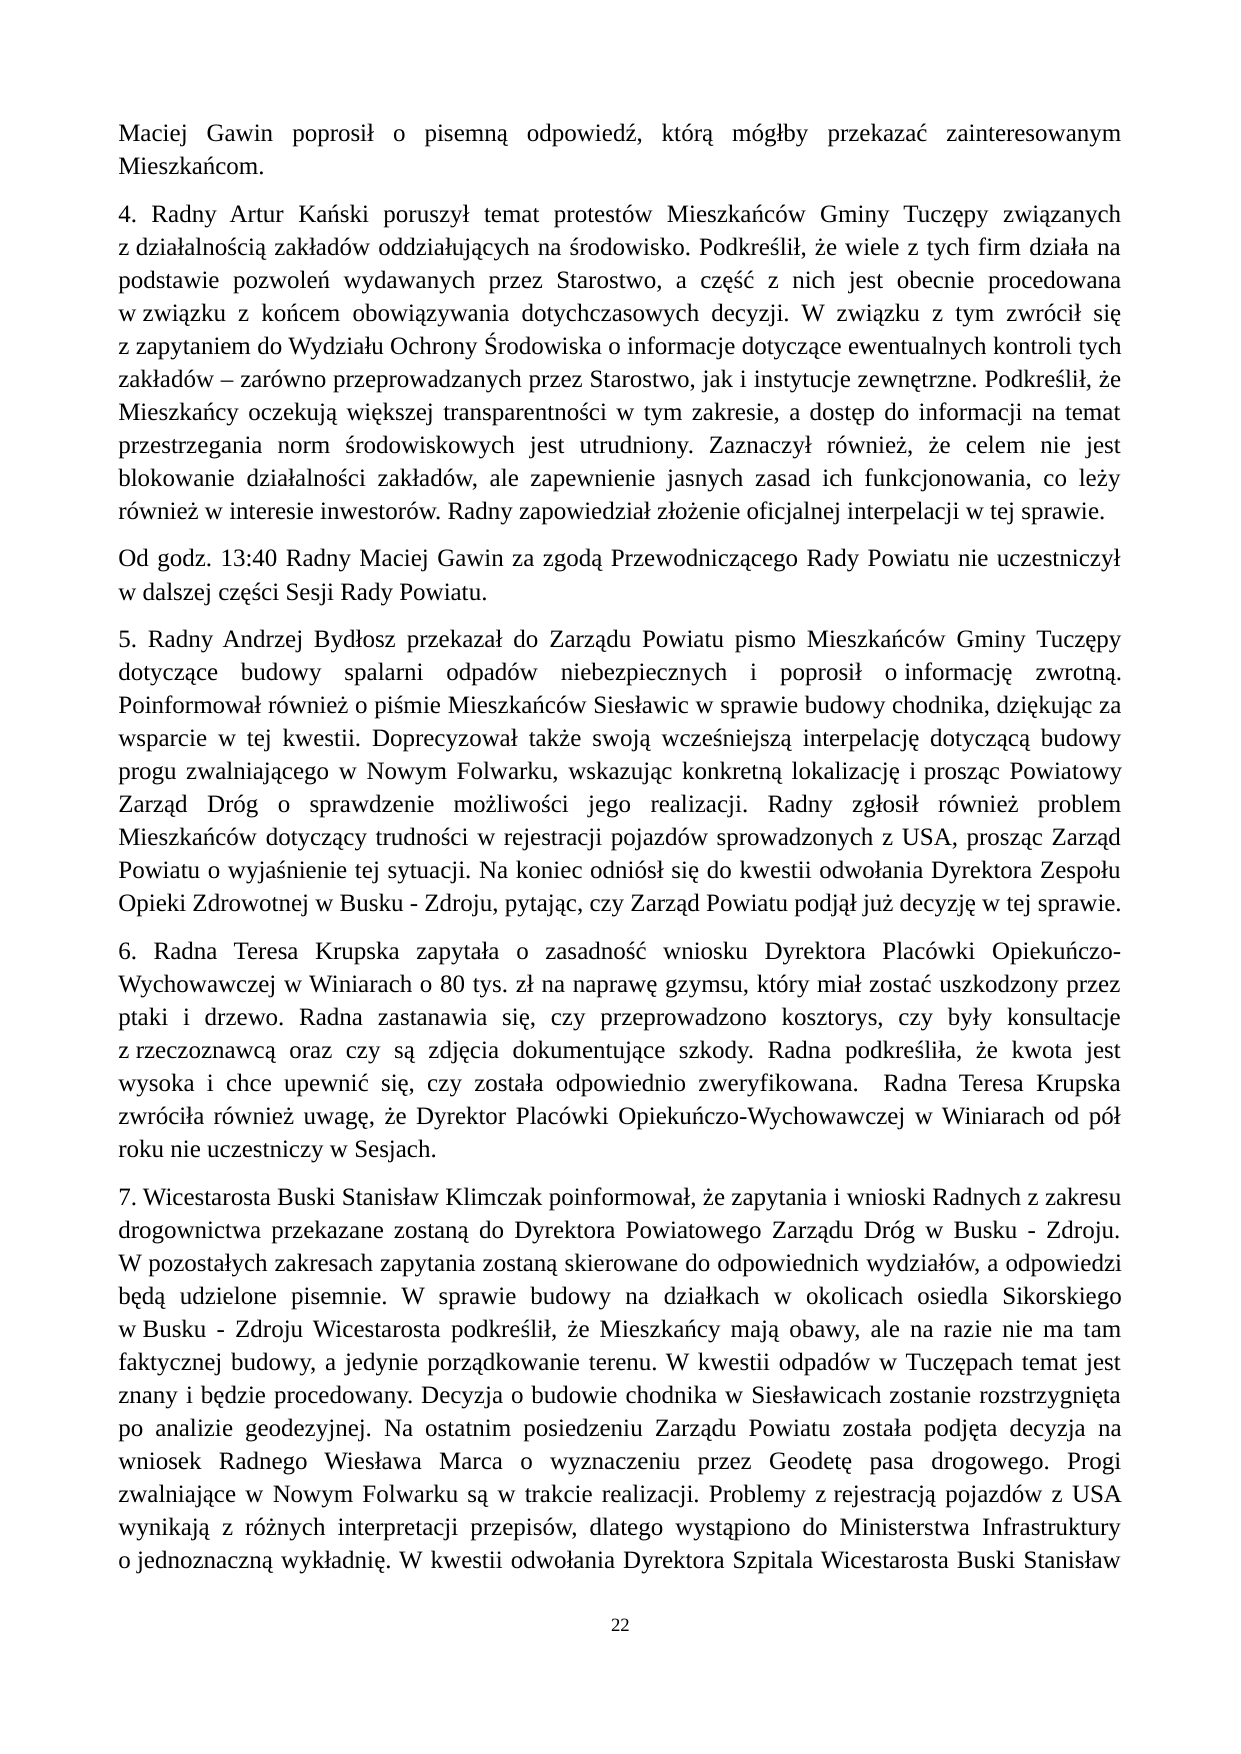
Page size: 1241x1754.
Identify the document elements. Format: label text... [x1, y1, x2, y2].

text Od godz. 13:40 Radny Maciej Gawin za zgodą Przewodniczącego Rady Powiatu nie uczestniczył w dalszej części Sesji Rady Powiatu. [118, 543, 1122, 605]
text 6. Radna Teresa Krupska zapytała o zasadność wniosku Dyrektora Placówki Opiekuńczo-Wychowawczej w Winiarach o 80 tys. zł na naprawę gzymsu, który miał zostać uszkodzony przez ptaki i drzewo. Radna zastanawia się, czy przeprowadzono kosztorys, czy były konsultacje z rzeczoznawcą oraz czy są zdjęcia dokumentujące szkody. Radna podkreśliła, że kwota jest wysoka i chce upewnić się, czy została odpowiednio zweryfikowana. Radna Teresa Krupska zwróciła również uwagę, że Dyrektor Placówki Opiekuńczo-Wychowawczej w Winiarach od pół roku nie uczestniczy w Sesjach. [118, 936, 1122, 1163]
text 4. Radny Artur Kański poruszył temat protestów Mieszkańców Gminy Tuczępy związanych z działalnością zakładów oddziałujących na środowisko. Podkreślił, że wiele z tych firm działa na podstawie pozwoleń wydawanych przez Starostwo, a część z nich jest obecnie procedowana w związku z końcem obowiązywania dotychczasowych decyzji. W związku z tym zwrócił się z zapytaniem do Wydziału Ochrony Środowiska o informacje dotyczące ewentualnych kontroli tych zakładów – zarówno przeprowadzanych przez Starostwo, jak i instytucje zewnętrzne. Podkreślił, że Mieszkańcy oczekują większej transparentności w tym zakresie, a dostęp do informacji na temat przestrzegania norm środowiskowych jest utrudniony. Zaznaczył również, że celem nie jest blokowanie działalności zakładów, ale zapewnienie jasnych zasad ich funkcjonowania, co leży również w interesie inwestorów. Radny zapowiedział złożenie oficjalnej interpelacji w tej sprawie. [118, 199, 1122, 525]
text 5. Radny Andrzej Bydłosz przekazał do Zarządu Powiatu pismo Mieszkańców Gminy Tuczępy dotyczące budowy spalarni odpadów niebezpiecznych i poprosił o informację zwrotną. Poinformował również o piśmie Mieszkańców Siesławic w sprawie budowy chodnika, dziękując za wsparcie w tej kwestii. Doprecyzował także swoją wcześniejszą interpelację dotyczącą budowy progu zwalniającego w Nowym Folwarku, wskazując konkretną lokalizację i prosząc Powiatowy Zarząd Dróg o sprawdzenie możliwości jego realizacji. Radny zgłosił również problem Mieszkańców dotyczący trudności w rejestracji pojazdów sprowadzonych z USA, prosząc Zarząd Powiatu o wyjaśnienie tej sytuacji. Na koniec odniósł się do kwestii odwołania Dyrektora Zespołu Opieki Zdrowotnej w Busku - Zdroju, pytając, czy Zarząd Powiatu podjął już decyzję w tej sprawie. [118, 624, 1122, 917]
text 7. Wicestarosta Buski Stanisław Klimczak poinformował, że zapytania i wnioski Radnych z zakresu drogownictwa przekazane zostaną do Dyrektora Powiatowego Zarządu Dróg w Busku - Zdroju. W pozostałych zakresach zapytania zostaną skierowane do odpowiednich wydziałów, a odpowiedzi będą udzielone pisemnie. W sprawie budowy na działkach w okolicach osiedla Sikorskiego w Busku - Zdroju Wicestarosta podkreślił, że Mieszkańcy mają obawy, ale na razie nie ma tam faktycznej budowy, a jedynie porządkowanie terenu. W kwestii odpadów w Tuczępach temat jest znany i będzie procedowany. Decyzja o budowie chodnika w Siesławicach zostanie rozstrzygnięta po analizie geodezyjnej. Na ostatnim posiedzeniu Zarządu Powiatu została podjęta decyzja na wniosek Radnego Wiesława Marca o wyznaczeniu przez Geodetę pasa drogowego. Progi zwalniające w Nowym Folwarku są w trakcie realizacji. Problemy z rejestracją pojazdów z USA wynikają z różnych interpretacji przepisów, dlatego wystąpiono do Ministerstwa Infrastruktury o jednoznaczną wykładnię. W kwestii odwołania Dyrektora Szpitala Wicestarosta Buski Stanisław [118, 1182, 1122, 1574]
text Maciej Gawin poprosił o pisemną odpowiedź, którą mógłby przekazać zainteresowanym Mieszkańcom. [118, 118, 1122, 180]
